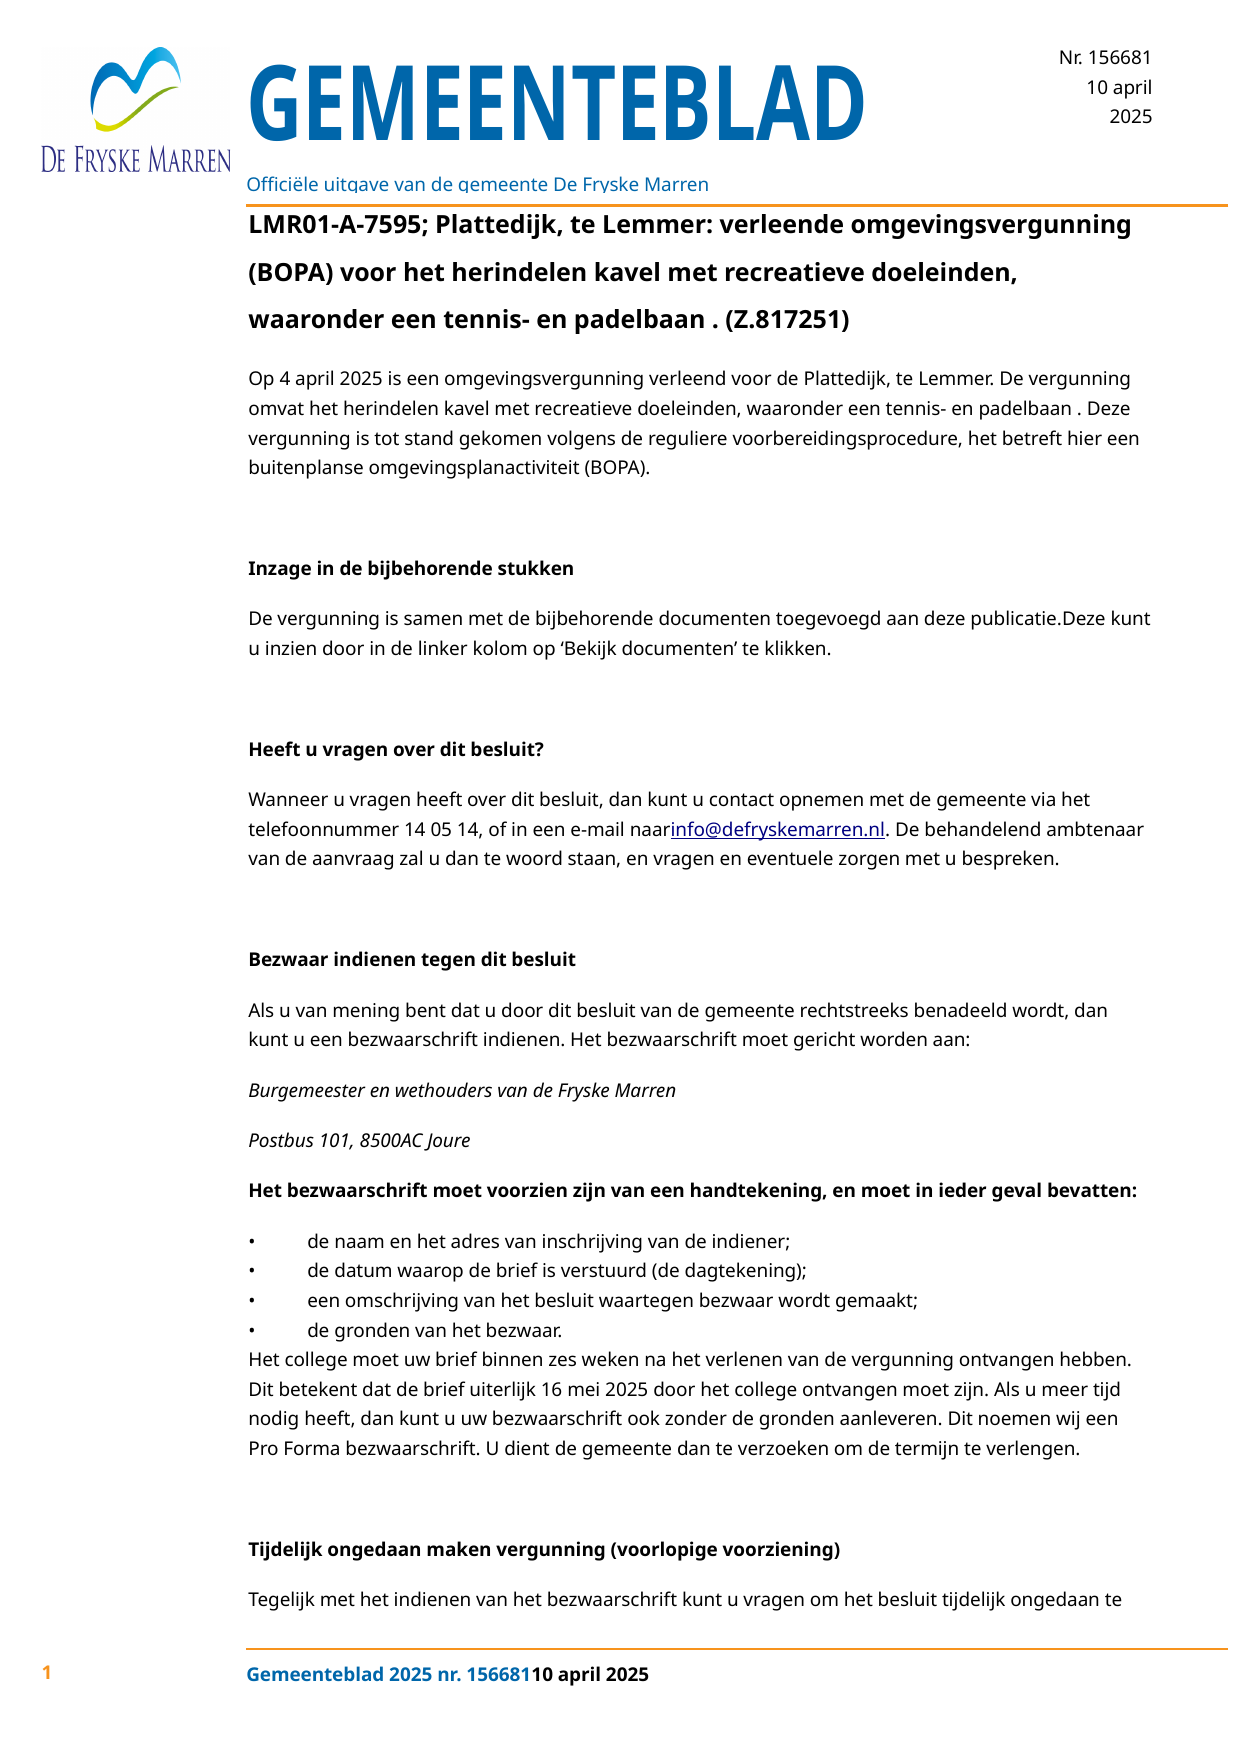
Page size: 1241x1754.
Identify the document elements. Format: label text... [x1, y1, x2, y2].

text Postbus 101, 8500AC Joure [248, 1127, 1152, 1153]
list de gronden van het bezwaar. [248, 1317, 1152, 1342]
list de naam en het adres van inschrijving van de indiener; [248, 1228, 1152, 1254]
text Als u van mening bent dat u door dit besluit van de gemeente rechtstreeks benadeeld wordt, dan kunt u een bezwaarschrift indienen. Het bezwaarschrift moet gericht worden aan: [248, 997, 1152, 1052]
text De vergunning is samen met de bijbehorende documenten toegevoegd aan deze publicatie.Deze kunt u inzien door in de linker kolom op ‘Bekijk documenten’ te klikken. [248, 606, 1152, 661]
text Heeft u vragen over dit besluit? [248, 736, 1152, 762]
text Burgemeester en wethouders van de Fryske Marren [248, 1077, 1152, 1102]
list een omschrijving van het besluit waartegen bezwaar wordt gemaakt; [248, 1287, 1152, 1313]
text Tegelijk met het indienen van het bezwaarschrift kunt u vragen om het besluit tijdelijk ongedaan te [248, 1586, 1152, 1612]
picture [41, 47, 231, 172]
text Bezwaar indienen tegen dit besluit [248, 946, 1152, 972]
text Op 4 april 2025 is een omgevingsvergunning verleend voor de Plattedijk, te Lemmer. De vergunning omvat het herindelen kavel met recreatieve doeleinden, waaronder een tennis- en padelbaan . Deze vergunning is tot stand gekomen volgens de reguliere voorbereidingsprocedure, het betreft hier een buitenplanse omgevingsplanactiviteit (BOPA). [248, 366, 1152, 480]
text LMR01-A-7595; Plattedijk, te Lemmer: verleende omgevingsvergunning (BOPA) voor het herindelen kavel met recreatieve doeleinden, waaronder een tennis- en padelbaan . (Z.817251) [248, 207, 1152, 336]
text Het bezwaarschrift moet voorzien zijn van een handtekening, en moet in ieder geval bevatten: [248, 1178, 1152, 1203]
text Tijdelijk ongedaan maken vergunning (voorlopige voorziening) [248, 1536, 1152, 1562]
text Het college moet uw brief binnen zes weken na het verlenen van de vergunning ontvangen hebben. Dit betekent dat de brief uiterlijk 16 mei 2025 door het college ontvangen moet zijn. Als u meer tijd nodig heeft, dan kunt u uw bezwaarschrift ook zonder de gronden aanleveren. Dit noemen wij een Pro Forma bezwaarschrift. U dient de gemeente dan te verzoeken om de termijn te verlengen. [248, 1346, 1152, 1461]
text Wanneer u vragen heeft over dit besluit, dan kunt u contact opnemen met de gemeente via het telefoonnummer 14 05 14, of in een e-mail naarinfo@defryskemarren.nl. De behandelend ambtenaar van de aanvraag zal u dan te woord staan, en vragen en eventuele zorgen met u bespreken. [248, 786, 1152, 871]
text Inzage in de bijbehorende stukken [248, 555, 1152, 581]
list de datum waarop de brief is verstuurd (de dagtekening); [248, 1258, 1152, 1283]
